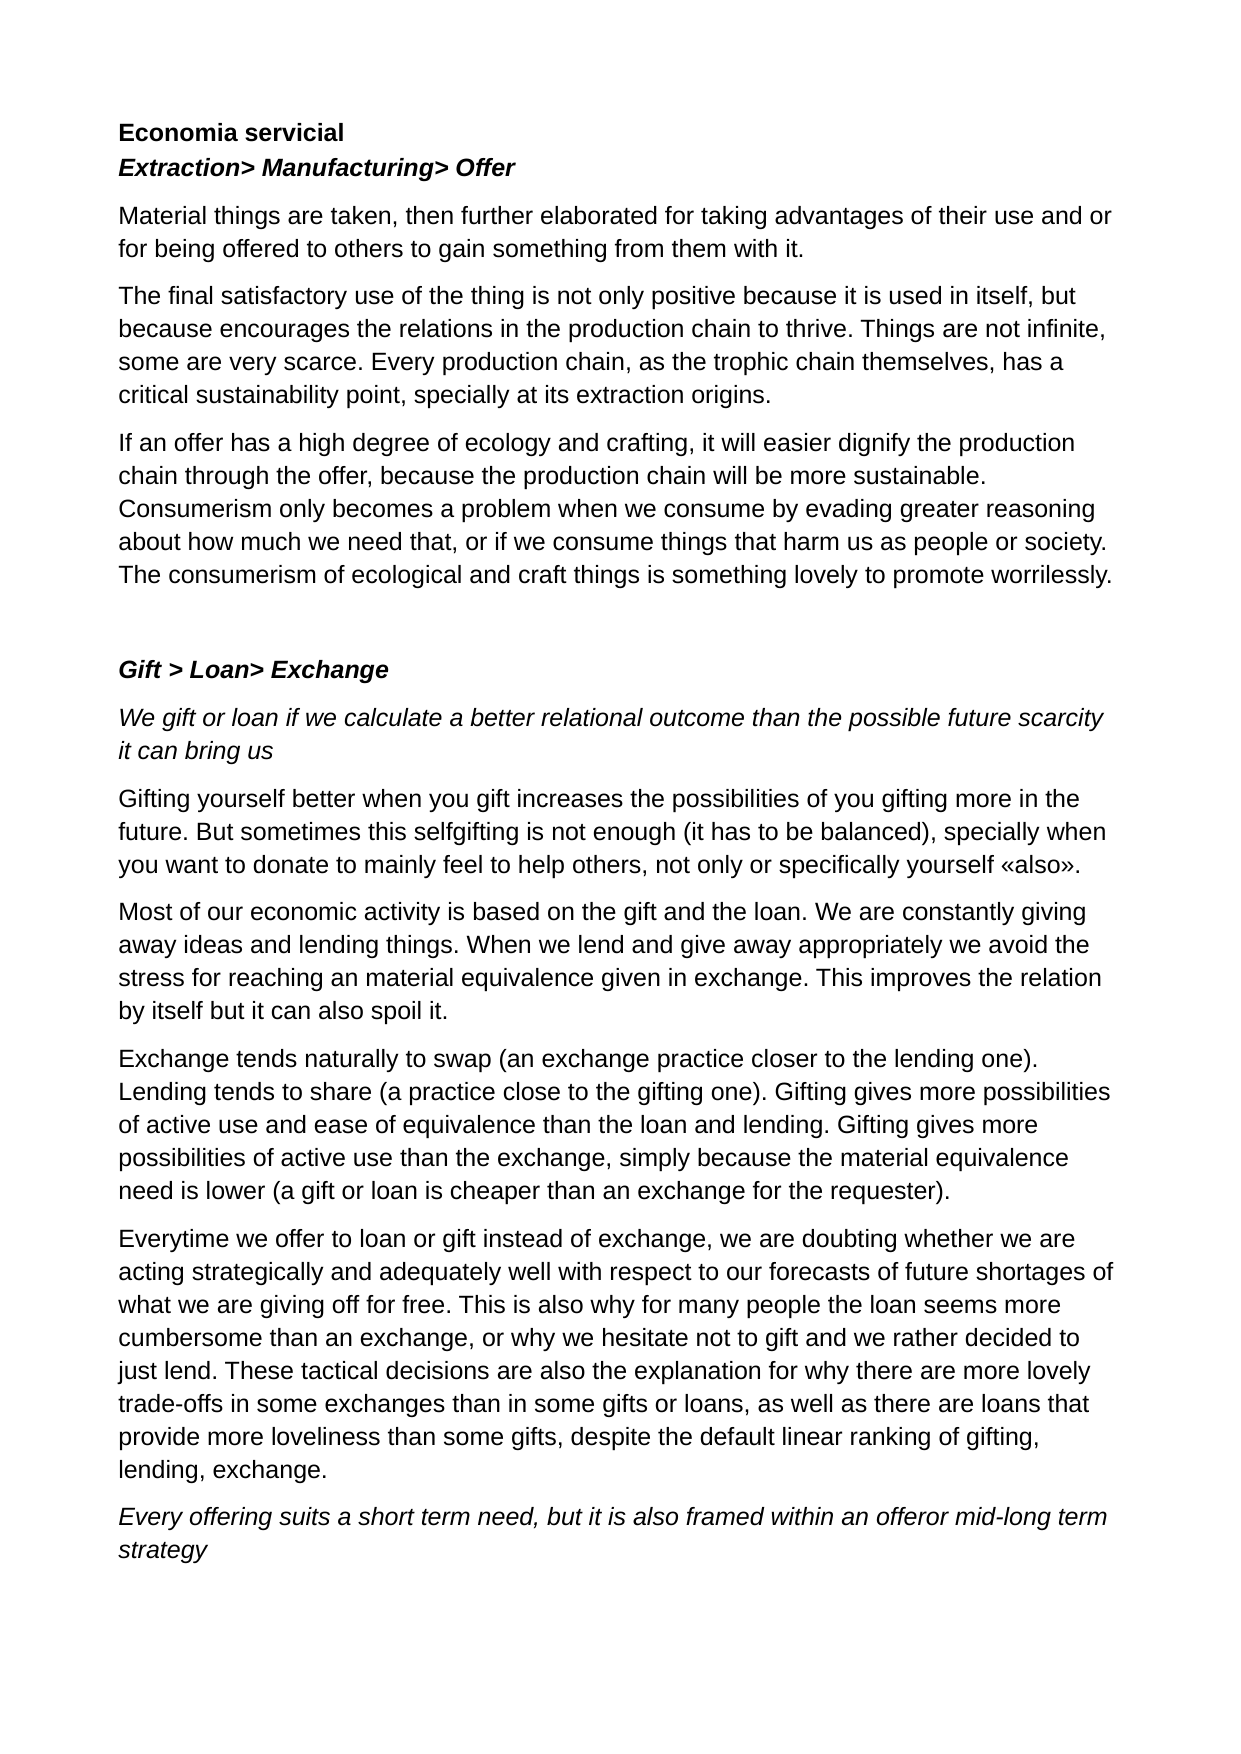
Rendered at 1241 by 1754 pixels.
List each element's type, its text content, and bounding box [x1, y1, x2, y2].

text Most of our economic activity is based on the gift and the loan. We are constantly giving away ideas and lending things. When we lend and give away appropriately we avoid the stress for reaching an material equivalence given in exchange. This improves the relation by itself but it can also spoil it. [118, 897, 1122, 1025]
text Gifting yourself better when you gift increases the possibilities of you gifting more in the future. But sometimes this selfgifting is not enough (it has to be balanced), specially when you want to donate to mainly feel to help others, not only or specifically yourself «also». [118, 783, 1122, 878]
text Everytime we offer to loan or gift instead of exchange, we are doubting whether we are acting strategically and adequately well with respect to our forecasts of future shortages of what we are giving off for free. This is also why for many people the loan seems more cumbersome than an exchange, or why we hesitate not to gift and we rather decided to just lend. These tactical decisions are also the explanation for why there are more lovely trade-offs in some exchanges than in some gifts or loans, as well as there are loans that provide more loveliness than some gifts, despite the default linear ranking of gifting, lending, exchange. [118, 1223, 1122, 1483]
text Material things are taken, then further elaborated for taking advantages of their use and or for being offered to others to gain something from them with it. [118, 201, 1122, 262]
text The final satisfactory use of the thing is not only positive because it is used in itself, but because encourages the relations in the production chain to thrive. Things are not infinite, some are very scarce. Every production chain, as the trophic chain themselves, has a critical sustainability point, specially at its extraction origins. [118, 281, 1122, 409]
subtitle Economia servicial [118, 118, 1122, 147]
text Exchange tends naturally to swap (an exchange practice closer to the lending one). Lending tends to share (a practice close to the gifting one). Gifting gives more possibilities of active use and ease of equivalence than the loan and lending. Gifting gives more possibilities of active use than the exchange, simply because the material equivalence need is lower (a gift or loan is cheaper than an exchange for the requester). [118, 1044, 1122, 1205]
text Gift > Loan> Exchange [118, 655, 1122, 684]
text Every offering suits a short term need, but it is also framed within an offeror mid-long term strategy [118, 1502, 1122, 1564]
text If an offer has a high degree of ecology and crafting, it will easier dignify the production chain through the offer, because the production chain will be more sustainable. Consumerism only becomes a problem when we consume by evading greater reasoning about how much we need that, or if we consume things that harm us as people or society. The consumerism of ecological and craft things is something lovely to promote worrilessly. [118, 428, 1122, 589]
text We gift or loan if we calculate a better relational outcome than the possible future scarcity it can bring us [118, 703, 1122, 765]
text Extraction> Manufacturing> Offer [118, 153, 1122, 182]
